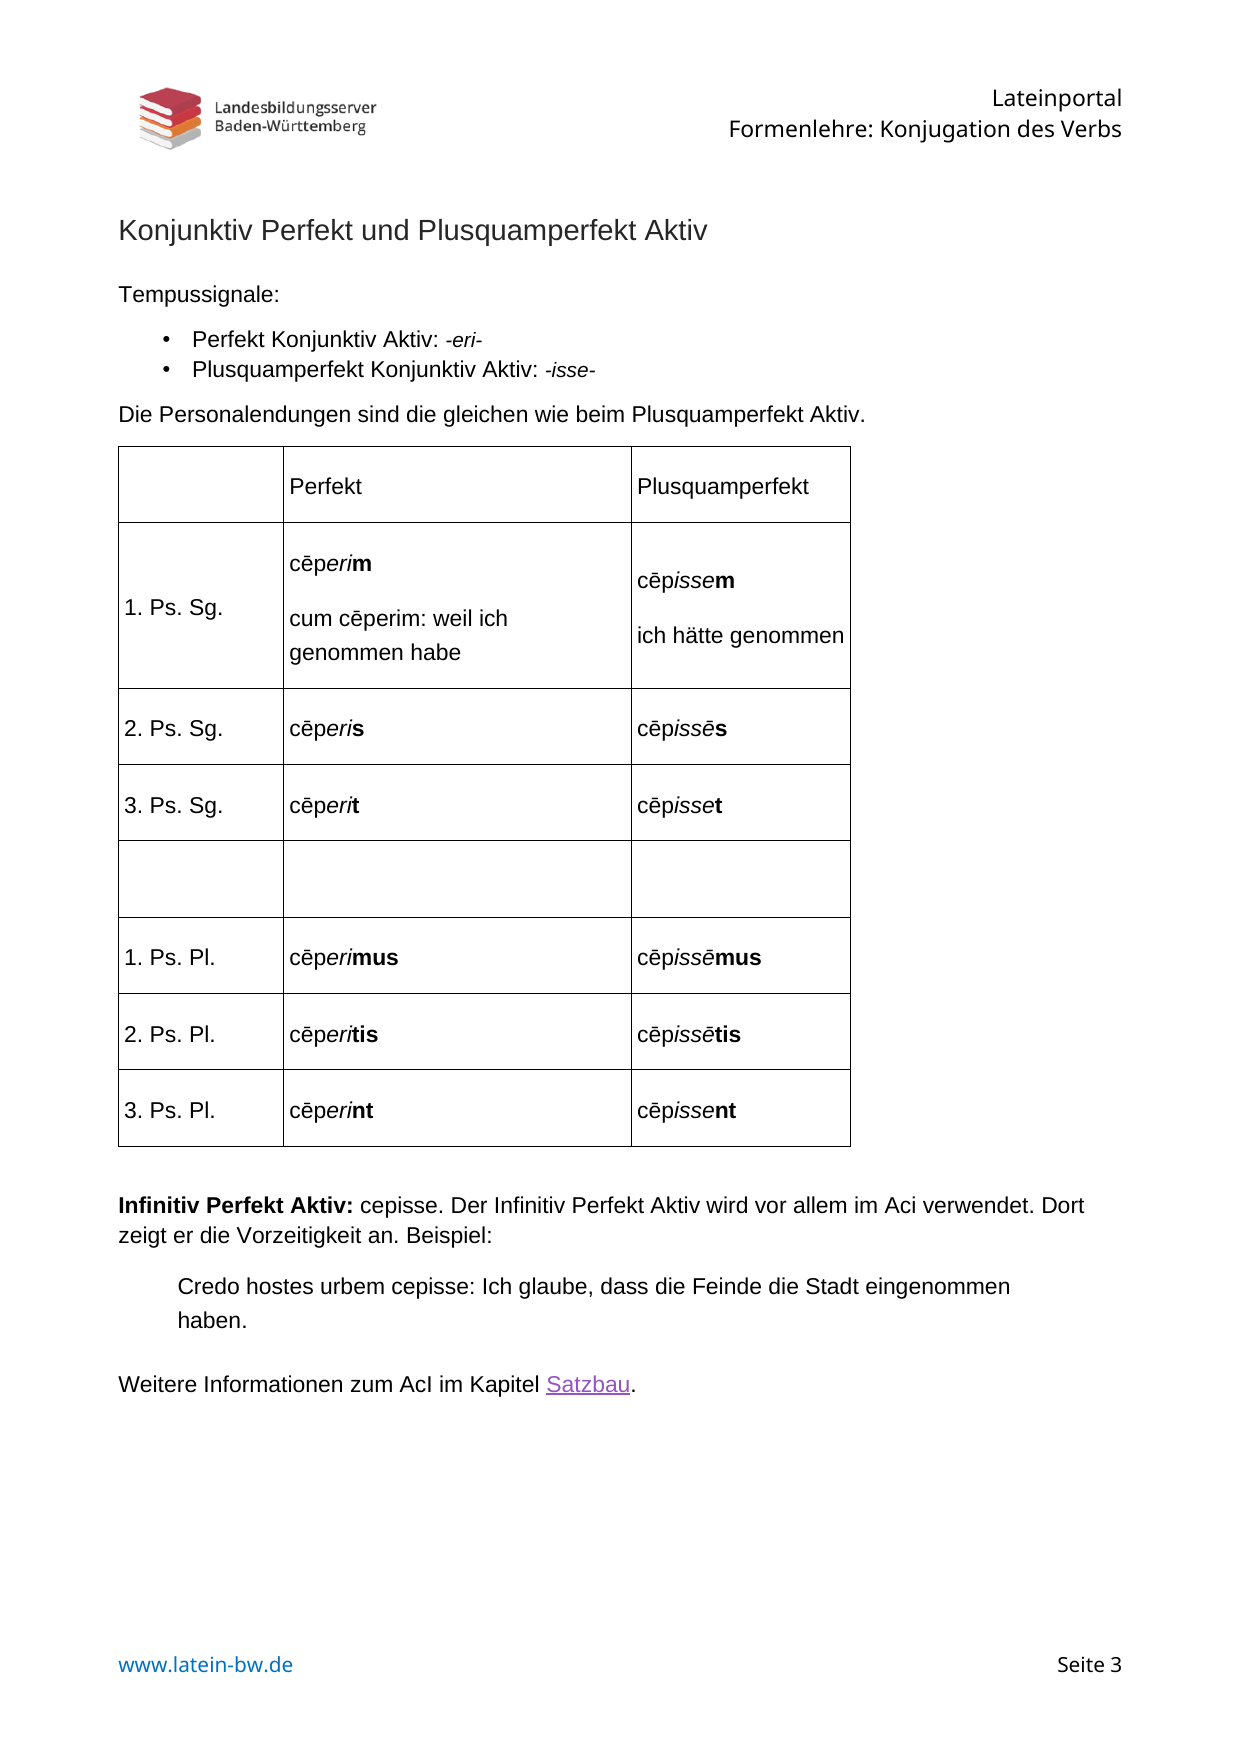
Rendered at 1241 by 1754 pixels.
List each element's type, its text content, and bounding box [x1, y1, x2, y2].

table_cell cēpissēmus [632, 918, 850, 993]
text Tempussignale: [118, 281, 1122, 307]
table_cell cēperim cum cēperim: weil ich genommen habe [284, 523, 631, 688]
text Infinitiv Perfekt Aktiv: cepisse. Der Infinitiv Perfekt Aktiv wird vor allem im Aci verwendet. Dort zeigt er die Vorzeitigkeit an. Beispiel: [118, 1192, 1122, 1248]
table_cell cēperit [284, 765, 631, 840]
table_cell cēpisset [632, 765, 850, 840]
subtitle Konjunktiv Perfekt und Plusquamperfekt Aktiv [118, 213, 1122, 246]
table_cell cēpissētis [632, 994, 850, 1069]
table_header Plusquamperfekt [632, 447, 850, 522]
text Die Personalendungen sind die gleichen wie beim Plusquamperfekt Aktiv. [118, 401, 1122, 427]
table_header Perfekt [284, 447, 631, 522]
table_cell 2. Ps. Sg. [119, 689, 283, 764]
table_cell cēperint [284, 1070, 631, 1146]
table_cell [119, 841, 283, 917]
table_cell cēpissem ich hätte genommen [632, 523, 850, 688]
text Credo hostes urbem cepisse: Ich glaube, dass die Feinde die Stadt eingenommen haben. [177, 1273, 1063, 1333]
table_cell cēpissēs [632, 689, 850, 764]
picture [129, 76, 380, 157]
list Perfekt Konjunktiv Aktiv: -eri- [162, 326, 1122, 352]
table_cell 1. Ps. Sg. [119, 523, 283, 688]
table_cell cēperitis [284, 994, 631, 1069]
table_cell [632, 841, 850, 917]
table_cell 1. Ps. Pl. [119, 918, 283, 993]
table_cell 2. Ps. Pl. [119, 994, 283, 1069]
text Weitere Informationen zum AcI im Kapitel Satzbau. [118, 1371, 1122, 1397]
table_header [119, 447, 283, 522]
table_cell cēpissent [632, 1070, 850, 1146]
table_cell 3. Ps. Sg. [119, 765, 283, 840]
table_cell cēperimus [284, 918, 631, 993]
table_cell [284, 841, 631, 917]
table_cell cēperis [284, 689, 631, 764]
list Plusquamperfekt Konjunktiv Aktiv: -isse- [162, 356, 1122, 382]
table_cell 3. Ps. Pl. [119, 1070, 283, 1146]
